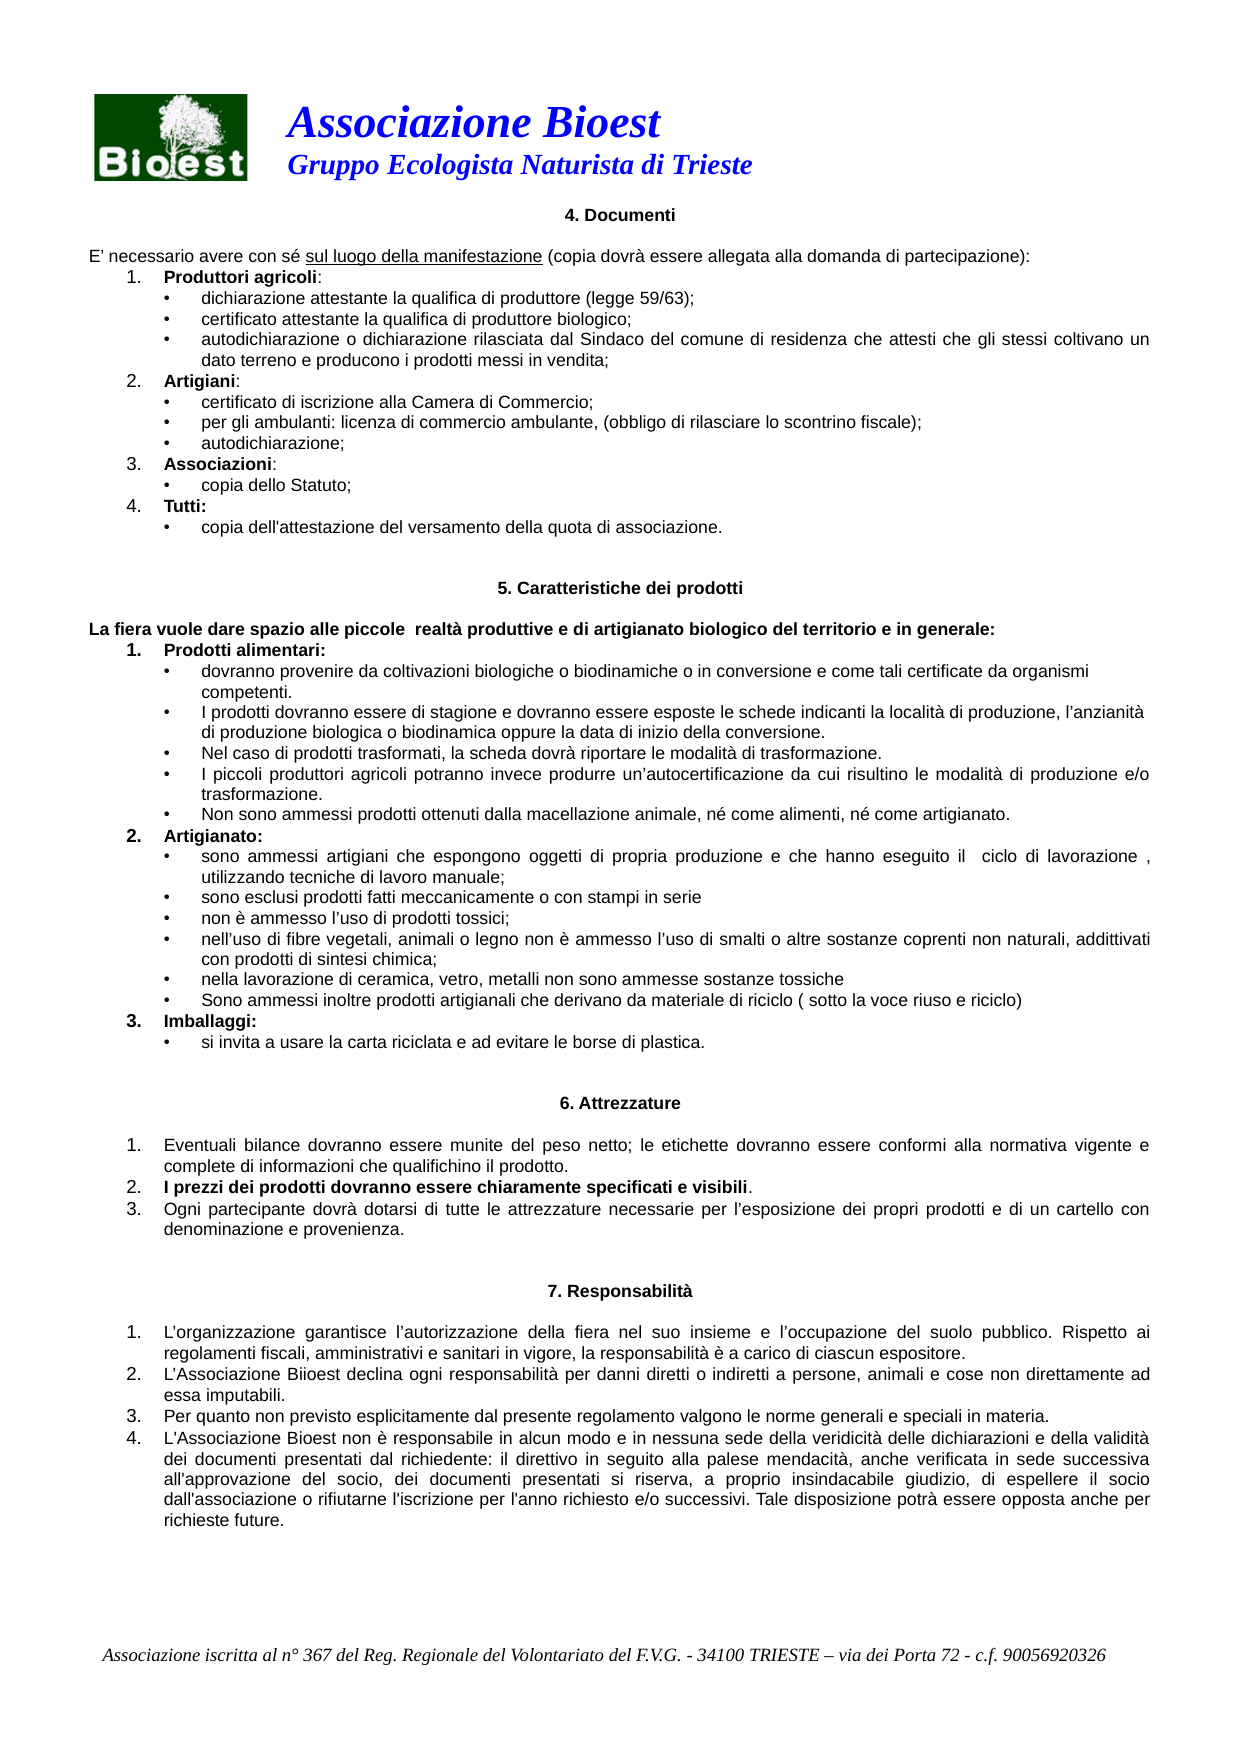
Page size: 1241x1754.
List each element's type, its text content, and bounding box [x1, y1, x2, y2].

list nell’uso di fibre vegetali, animali o legno non è ammesso l’uso di smalti o altre sostanze coprenti non naturali, addittivati con prodotti di sintesi chimica; [163, 928, 1152, 969]
text 7. Responsabilità [88, 1280, 1152, 1301]
list dovranno provenire da coltivazioni biologiche o biodinamiche o in conversione e come tali certificate da organismi competenti. [163, 661, 1152, 702]
list copia dell'attestazione del versamento della quota di associazione. [163, 517, 1152, 537]
list dichiarazione attestante la qualifica di produttore (legge 59/63); [163, 288, 1152, 308]
list Nel caso di prodotti trasformati, la scheda dovrà riportare le modalità di trasformazione. [163, 743, 1152, 763]
list Imballaggi: [126, 1010, 1152, 1032]
text 4. Documenti [88, 205, 1152, 226]
list si invita a usare la carta riciclata e ad evitare le borse di plastica. [163, 1032, 1152, 1052]
list sono esclusi prodotti fatti meccanicamente o con stampi in serie [163, 887, 1152, 908]
list I prodotti dovranno essere di stagione e dovranno essere esposte le schede indicanti la località di produzione, l’anzianità di produzione biologica o biodinamica oppure la data di inizio della conversione. [163, 702, 1152, 743]
list Eventuali bilance dovranno essere munite del peso netto; le etichette dovranno essere conformi alla normativa vigente e complete di informazioni che qualifichino il prodotto. [126, 1134, 1152, 1176]
list certificato di iscrizione alla Camera di Commercio; [163, 391, 1152, 412]
list Artigiani: [126, 370, 1152, 391]
list Non sono ammessi prodotti ottenuti dalla macellazione animale, né come alimenti, né come artigianato. [163, 804, 1152, 825]
list non è ammesso l’uso di prodotti tossici; [163, 908, 1152, 928]
text La fiera vuole dare spazio alle piccole realtà produttive e di artigianato biologico del territorio e in generale: [88, 619, 1152, 639]
list L'Associazione Bioest non è responsabile in alcun modo e in nessuna sede della veridicità delle dichiarazioni e della validità dei documenti presentati dal richiedente: il direttivo in seguito alla palese mendacità, anche verificata in sede successiva all'approvazione del socio, dei documenti presentati si riserva, a proprio insindacabile giudizio, di espellere il socio dall'associazione o rifiutarne l'iscrizione per l'anno richiesto e/o successivi. Tale disposizione potrà essere opposta anche per richieste future. [126, 1427, 1152, 1530]
list autodichiarazione; [163, 432, 1152, 453]
text E’ necessario avere con sé sul luogo della manifestazione (copia dovrà essere allegata alla domanda di partecipazione): [88, 246, 1152, 266]
list Ogni partecipante dovrà dotarsi di tutte le attrezzature necessarie per l’esposizione dei propri prodotti e di un cartello con denominazione e provenienza. [126, 1197, 1152, 1239]
list L’Associazione Biioest declina ogni responsabilità per danni diretti o indiretti a persone, animali e cose non direttamente ad essa imputabili. [126, 1363, 1152, 1405]
list nella lavorazione di ceramica, vetro, metalli non sono ammesse sostanze tossiche [163, 969, 1152, 990]
list Sono ammessi inoltre prodotti artigianali che derivano da materiale di riciclo ( sotto la voce riuso e riciclo) [163, 990, 1152, 1010]
list I piccoli produttori agricoli potranno invece produrre un’autocertificazione da cui risultino le modalità di produzione e/o trasformazione. [163, 763, 1152, 804]
list autodichiarazione o dichiarazione rilasciata dal Sindaco del comune di residenza che attesti che gli stessi coltivano un dato terreno e producono i prodotti messi in vendita; [163, 329, 1152, 370]
list Associazioni: [126, 453, 1152, 474]
list copia dello Statuto; [163, 474, 1152, 495]
list Prodotti alimentari: [126, 639, 1152, 661]
list Artigianato: [126, 825, 1152, 846]
list I prezzi dei prodotti dovranno essere chiaramente specificati e visibili. [126, 1176, 1152, 1197]
text 5. Caratteristiche dei prodotti [88, 578, 1152, 598]
picture [94, 94, 248, 181]
list sono ammessi artigiani che espongono oggetti di propria produzione e che hanno eseguito il ciclo di lavorazione , utilizzando tecniche di lavoro manuale; [163, 846, 1152, 887]
list Produttori agricoli: [126, 266, 1152, 288]
list per gli ambulanti: licenza di commercio ambulante, (obbligo di rilasciare lo scontrino fiscale); [163, 412, 1152, 432]
list Per quanto non previsto esplicitamente dal presente regolamento valgono le norme generali e speciali in materia. [126, 1405, 1152, 1427]
list L’organizzazione garantisce l’autorizzazione della fiera nel suo insieme e l’occupazione del suolo pubblico. Rispetto ai regolamenti fiscali, amministrativi e sanitari in vigore, la responsabilità è a carico di ciascun espositore. [126, 1321, 1152, 1363]
list Tutti: [126, 495, 1152, 517]
text 6. Attrezzature [88, 1093, 1152, 1113]
list certificato attestante la qualifica di produttore biologico; [163, 308, 1152, 329]
